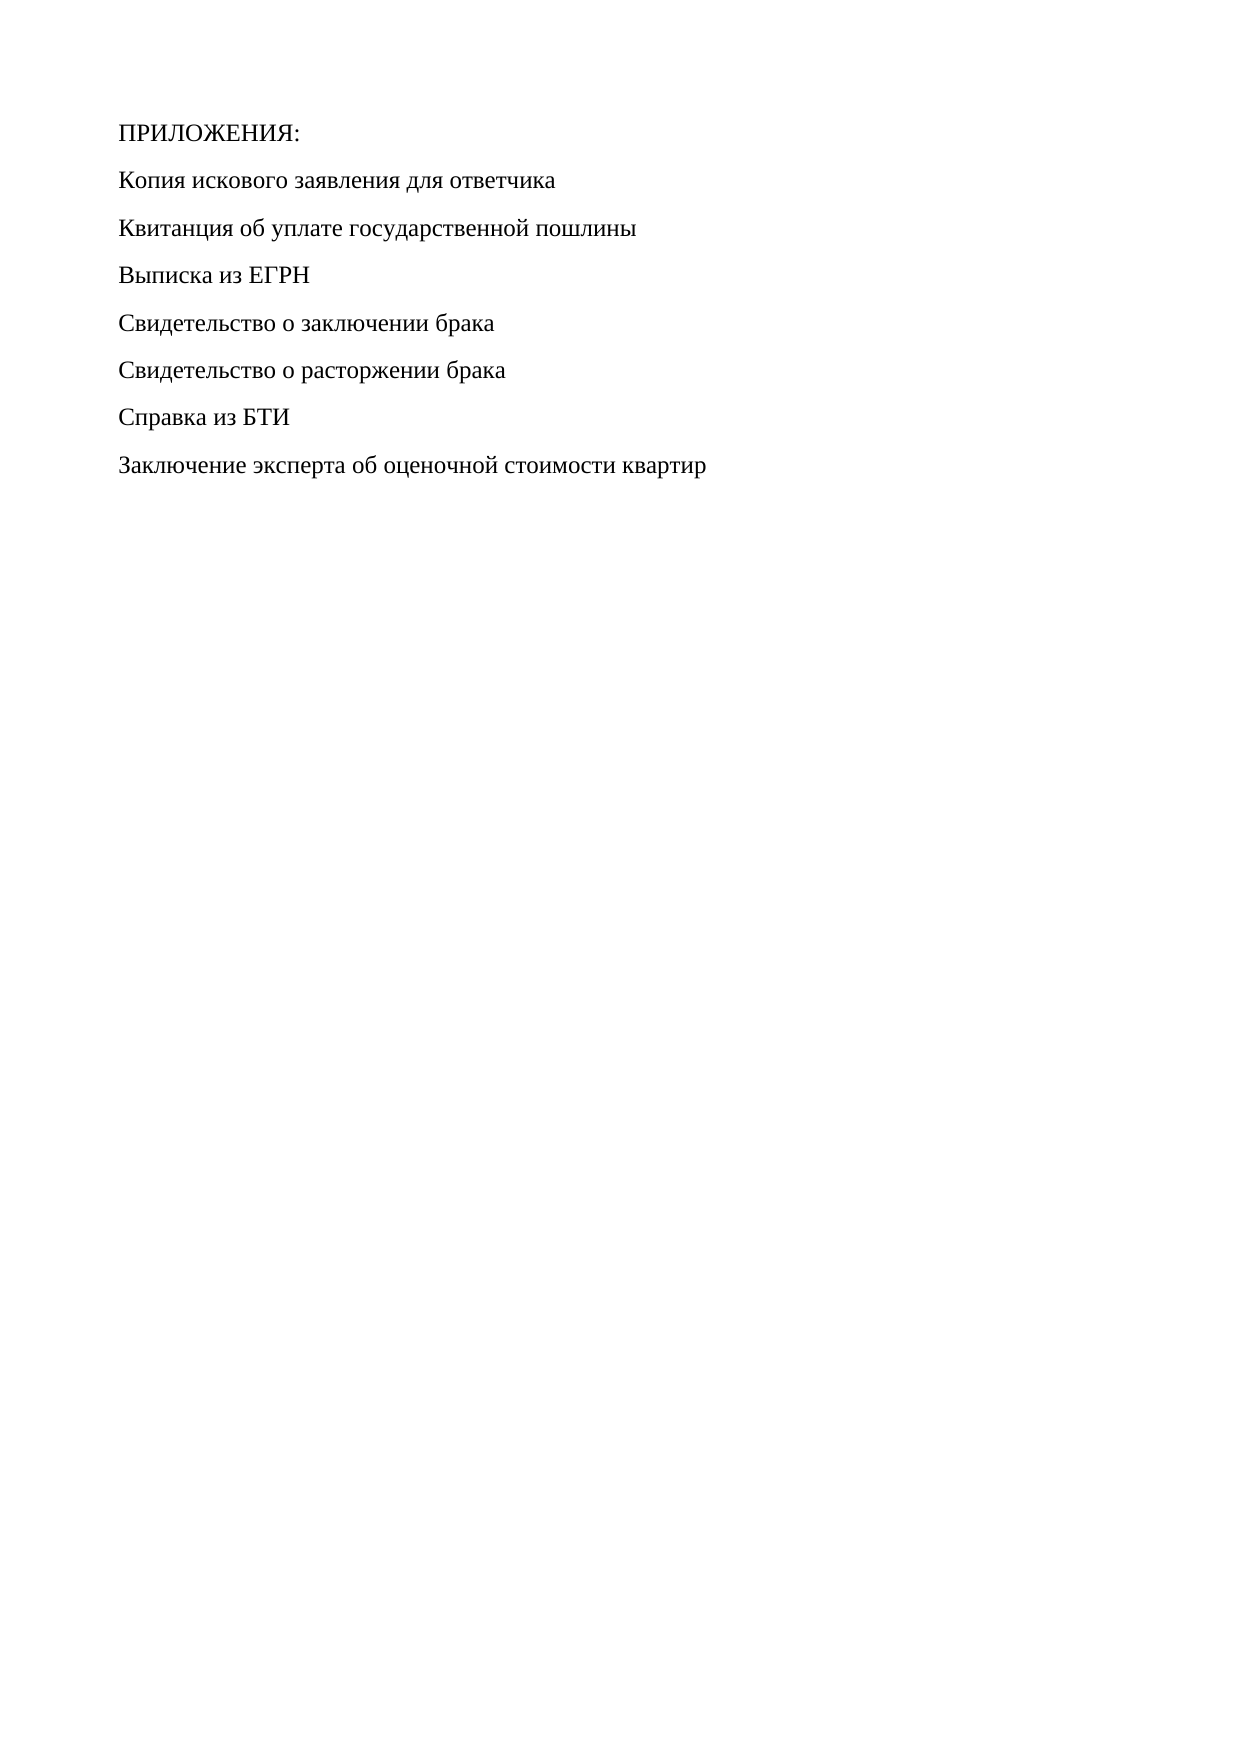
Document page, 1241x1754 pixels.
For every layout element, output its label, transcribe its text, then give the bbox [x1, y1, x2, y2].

text Квитанция об уплате государственной пошлины [118, 213, 1122, 242]
text Выписка из ЕГРН [118, 260, 1122, 289]
text ПРИЛОЖЕНИЯ: [118, 118, 1122, 147]
text Справка из БТИ [118, 402, 1122, 431]
text Свидетельство о расторжении брака [118, 355, 1122, 384]
text Копия искового заявления для ответчика [118, 166, 1122, 194]
text Свидетельство о заключении брака [118, 308, 1122, 336]
text Заключение эксперта об оценочной стоимости квартир [118, 450, 1122, 479]
